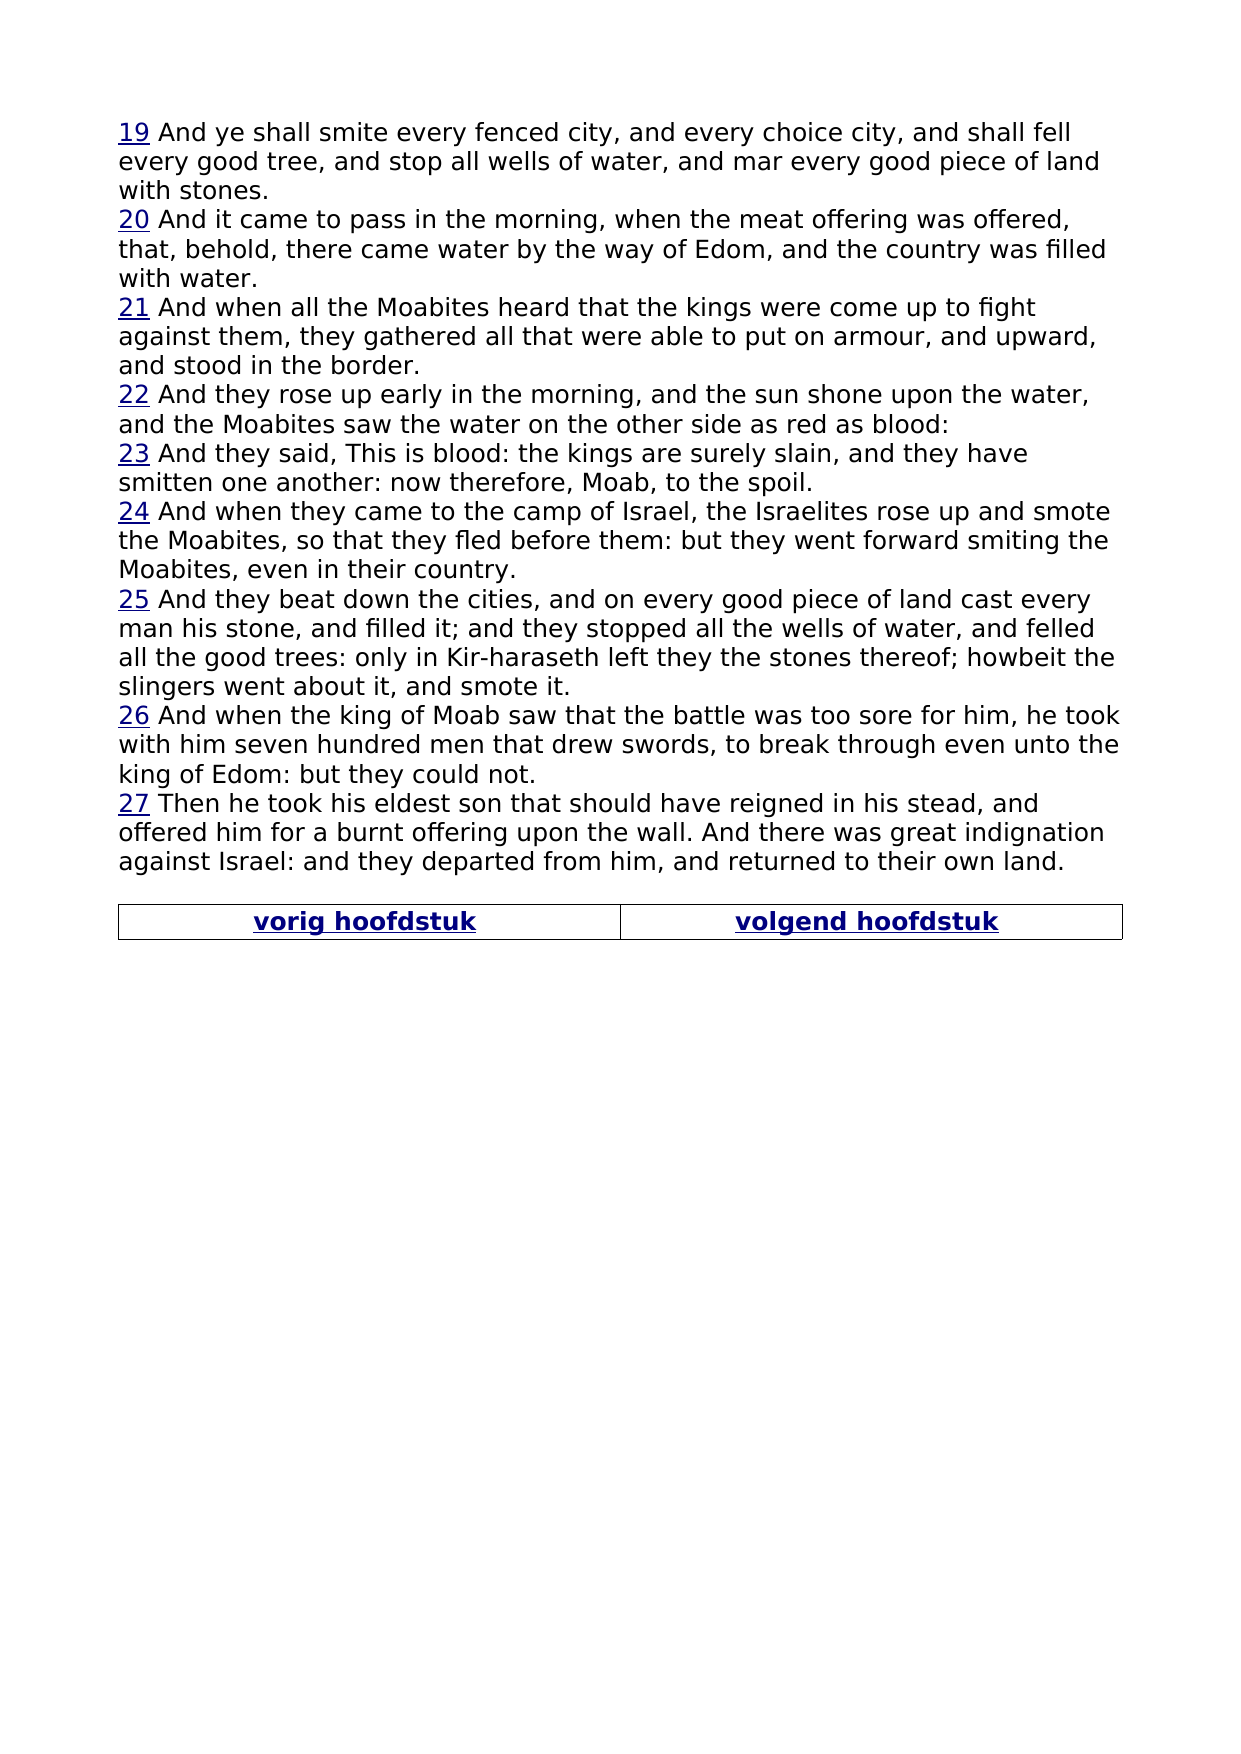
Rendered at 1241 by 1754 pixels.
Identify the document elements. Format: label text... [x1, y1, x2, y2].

table_header volgend hoofdstuk [621, 905, 1122, 939]
table_header vorig hoofdstuk [119, 905, 620, 939]
text 19 And ye shall smite every fenced city, and every choice city, and shall fell every good tree, and stop all wells of water, and mar every good piece of land with stones. 20 And it came to pass in the morning, when the meat offering was offered, that, behold, there came water by the way of Edom, and the country was filled with water. 21 And when all the Moabites heard that the kings were come up to fight against them, they gathered all that were able to put on armour, and upward, and stood in the border. 22 And they rose up early in the morning, and the sun shone upon the water, and the Moabites saw the water on the other side as red as blood: 23 And they said, This is blood: the kings are surely slain, and they have smitten one another: now therefore, Moab, to the spoil. 24 And when they came to the camp of Israel, the Israelites rose up and smote the Moabites, so that they fled before them: but they went forward smiting the Moabites, even in their country. 25 And they beat down the cities, and on every good piece of land cast every man his stone, and filled it; and they stopped all the wells of water, and felled all the good trees: only in Kir-haraseth left they the stones thereof; howbeit the slingers went about it, and smote it. 26 And when the king of Moab saw that the battle was too sore for him, he took with him seven hundred men that drew swords, to break through even unto the king of Edom: but they could not. 27 Then he took his eldest son that should have reigned in his stead, and offered him for a burnt offering upon the wall. And there was great indignation against Israel: and they departed from him, and returned to their own land. [118, 118, 1122, 876]
